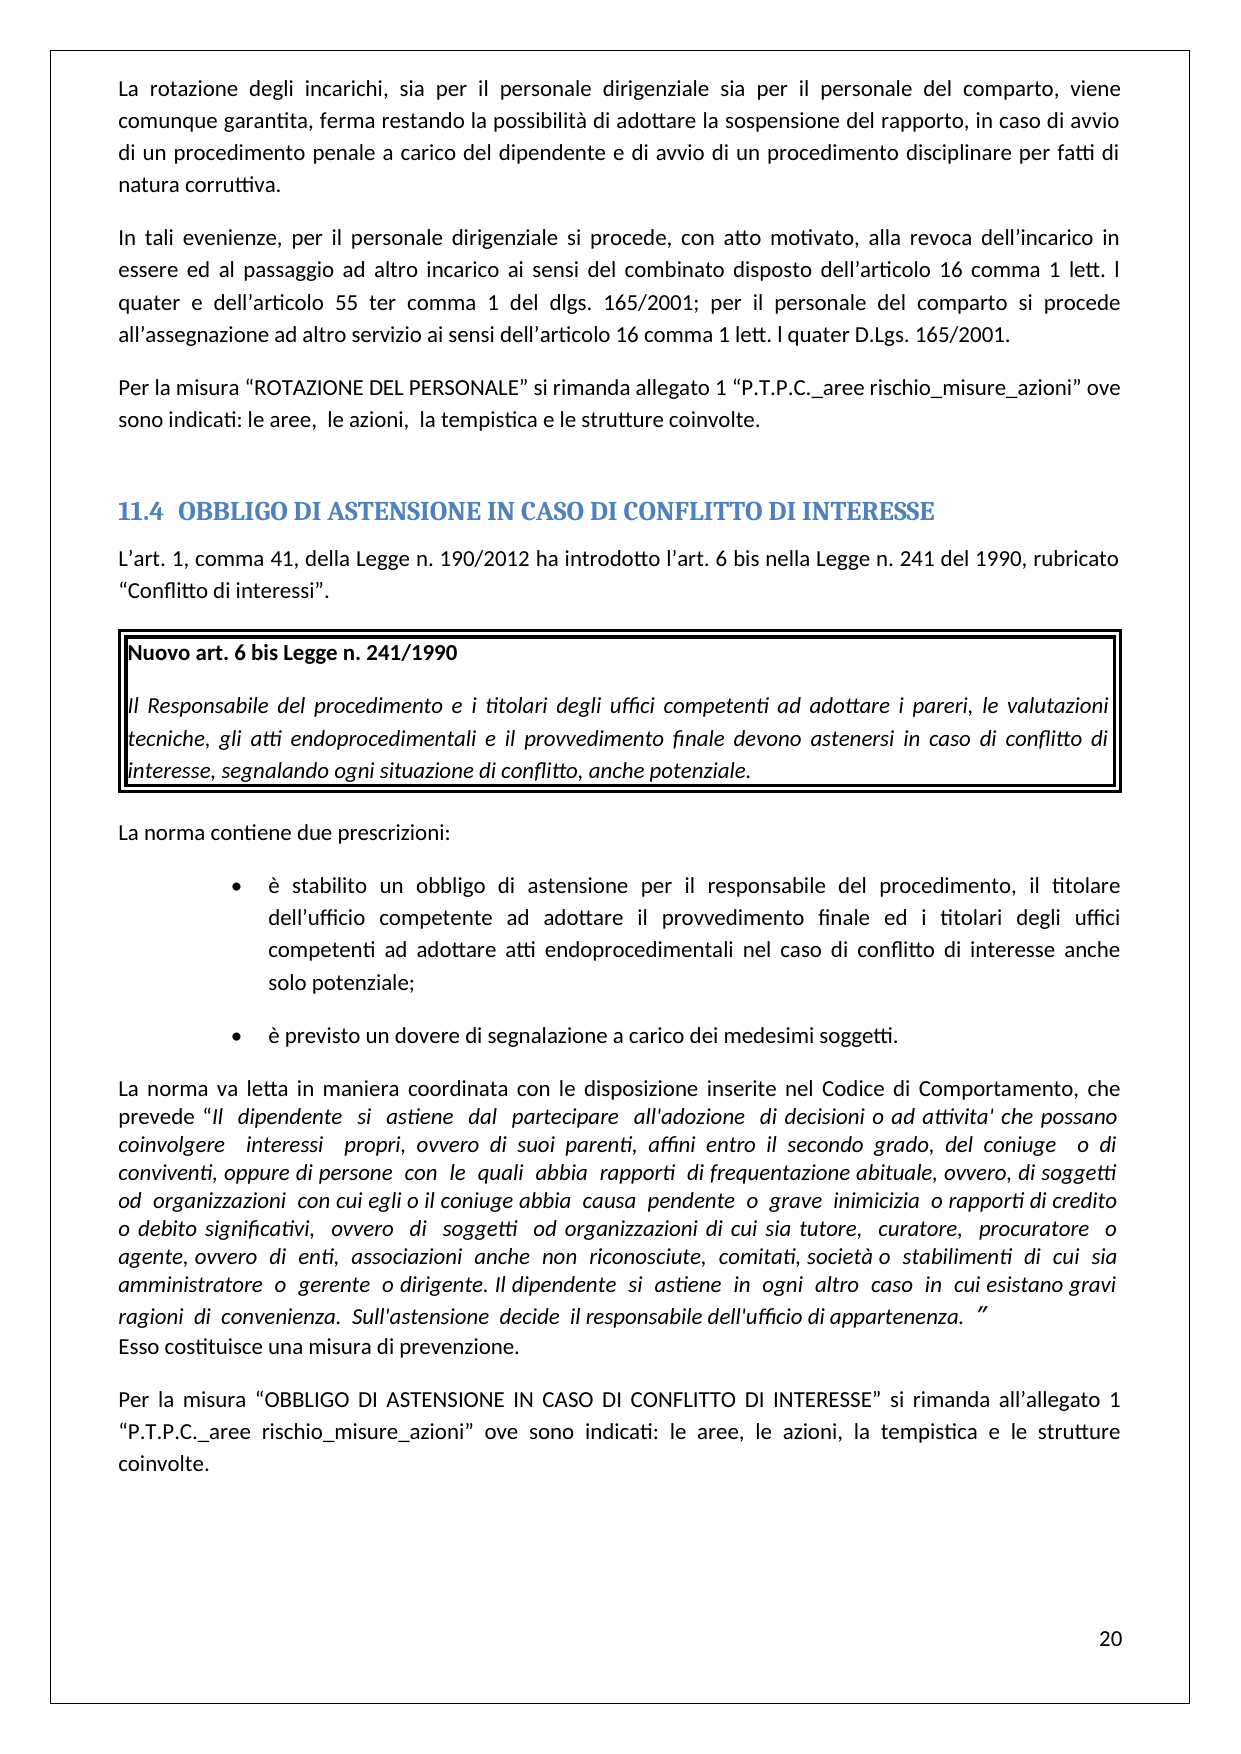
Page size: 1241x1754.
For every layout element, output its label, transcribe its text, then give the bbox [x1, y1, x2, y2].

text Esso costituisce una misura di prevenzione. [118, 1332, 1122, 1360]
text Per la misura “ROTAZIONE DEL PERSONALE” si rimanda allegato 1 “P.T.P.C._aree rischio_misure_azioni” ove sono indicati: le aree, le azioni, la tempistica e le strutture coinvolte. [118, 373, 1122, 433]
text Per la misura “OBBLIGO DI ASTENSIONE IN CASO DI CONFLITTO DI INTERESSE” si rimanda all’allegato 1 “P.T.P.C._aree rischio_misure_azioni” ove sono indicati: le aree, le azioni, la tempistica e le strutture coinvolte. [118, 1385, 1122, 1477]
text Il Responsabile del procedimento e i titolari degli uffici competenti ad adottare i pareri, le valutazioni tecniche, gli atti endoprocedimentali e il provvedimento finale devono astenersi in caso di conflitto di interesse, segnalando ogni situazione di conflitto, anche potenziale. [121, 682, 1119, 790]
list è stabilito un obbligo di astensione per il responsabile del procedimento, il titolare dell’ufficio competente ad adottare il provvedimento finale ed i titolari degli uffici competenti ad adottare atti endoprocedimentali nel caso di conflitto di interesse anche solo potenziale; [231, 871, 1122, 996]
text In tali evenienze, per il personale dirigenziale si procede, con atto motivato, alla revoca dell’incarico in essere ed al passaggio ad altro incarico ai sensi del combinato disposto dell’articolo 16 comma 1 lett. l quater e dell’articolo 55 ter comma 1 del dlgs. 165/2001; per il personale del comparto si procede all’assegnazione ad altro servizio ai sensi dell’articolo 16 comma 1 lett. l quater D.Lgs. 165/2001. [118, 223, 1122, 348]
text Nuovo art. 6 bis Legge n. 241/1990 [121, 632, 1119, 666]
text L’art. 1, comma 41, della Legge n. 190/2012 ha introdotto l’art. 6 bis nella Legge n. 241 del 1990, rubricato “Conflitto di interessi”. [118, 544, 1122, 604]
text La rotazione degli incarichi, sia per il personale dirigenziale sia per il personale del comparto, viene comunque garantita, ferma restando la possibilità di adottare la sospensione del rapporto, in caso di avvio di un procedimento penale a carico del dipendente e di avvio di un procedimento disciplinare per fatti di natura corruttiva. [118, 74, 1122, 198]
subtitle OBBLIGO DI ASTENSIONE IN CASO DI CONFLITTO DI INTERESSE [118, 496, 1122, 527]
text La norma contiene due prescrizioni: [118, 818, 1122, 846]
text La norma va letta in maniera coordinata con le disposizione inserite nel Codice di Comportamento, che prevede “Il dipendente si astiene dal partecipare all'adozione di decisioni o ad attivita' che possano coinvolgere interessi propri, ovvero di suoi parenti, affini entro il secondo grado, del coniuge o di conviventi, oppure di persone con le quali abbia rapporti di frequentazione abituale, ovvero, di soggetti od organizzazioni con cui egli o il coniuge abbia causa pendente o grave inimicizia o rapporti di credito o debito significativi, ovvero di soggetti od organizzazioni di cui sia tutore, curatore, procuratore o agente, ovvero di enti, associazioni anche non riconosciute, comitati, società o stabilimenti di cui sia amministratore o gerente o dirigente. Il dipendente si astiene in ogni altro caso in cui esistano gravi ragioni di convenienza. Sull'astensione decide il responsabile dell'ufficio di appartenenza. ” [118, 1074, 1122, 1332]
list è previsto un dovere di segnalazione a carico dei medesimi soggetti. [231, 1021, 1122, 1049]
